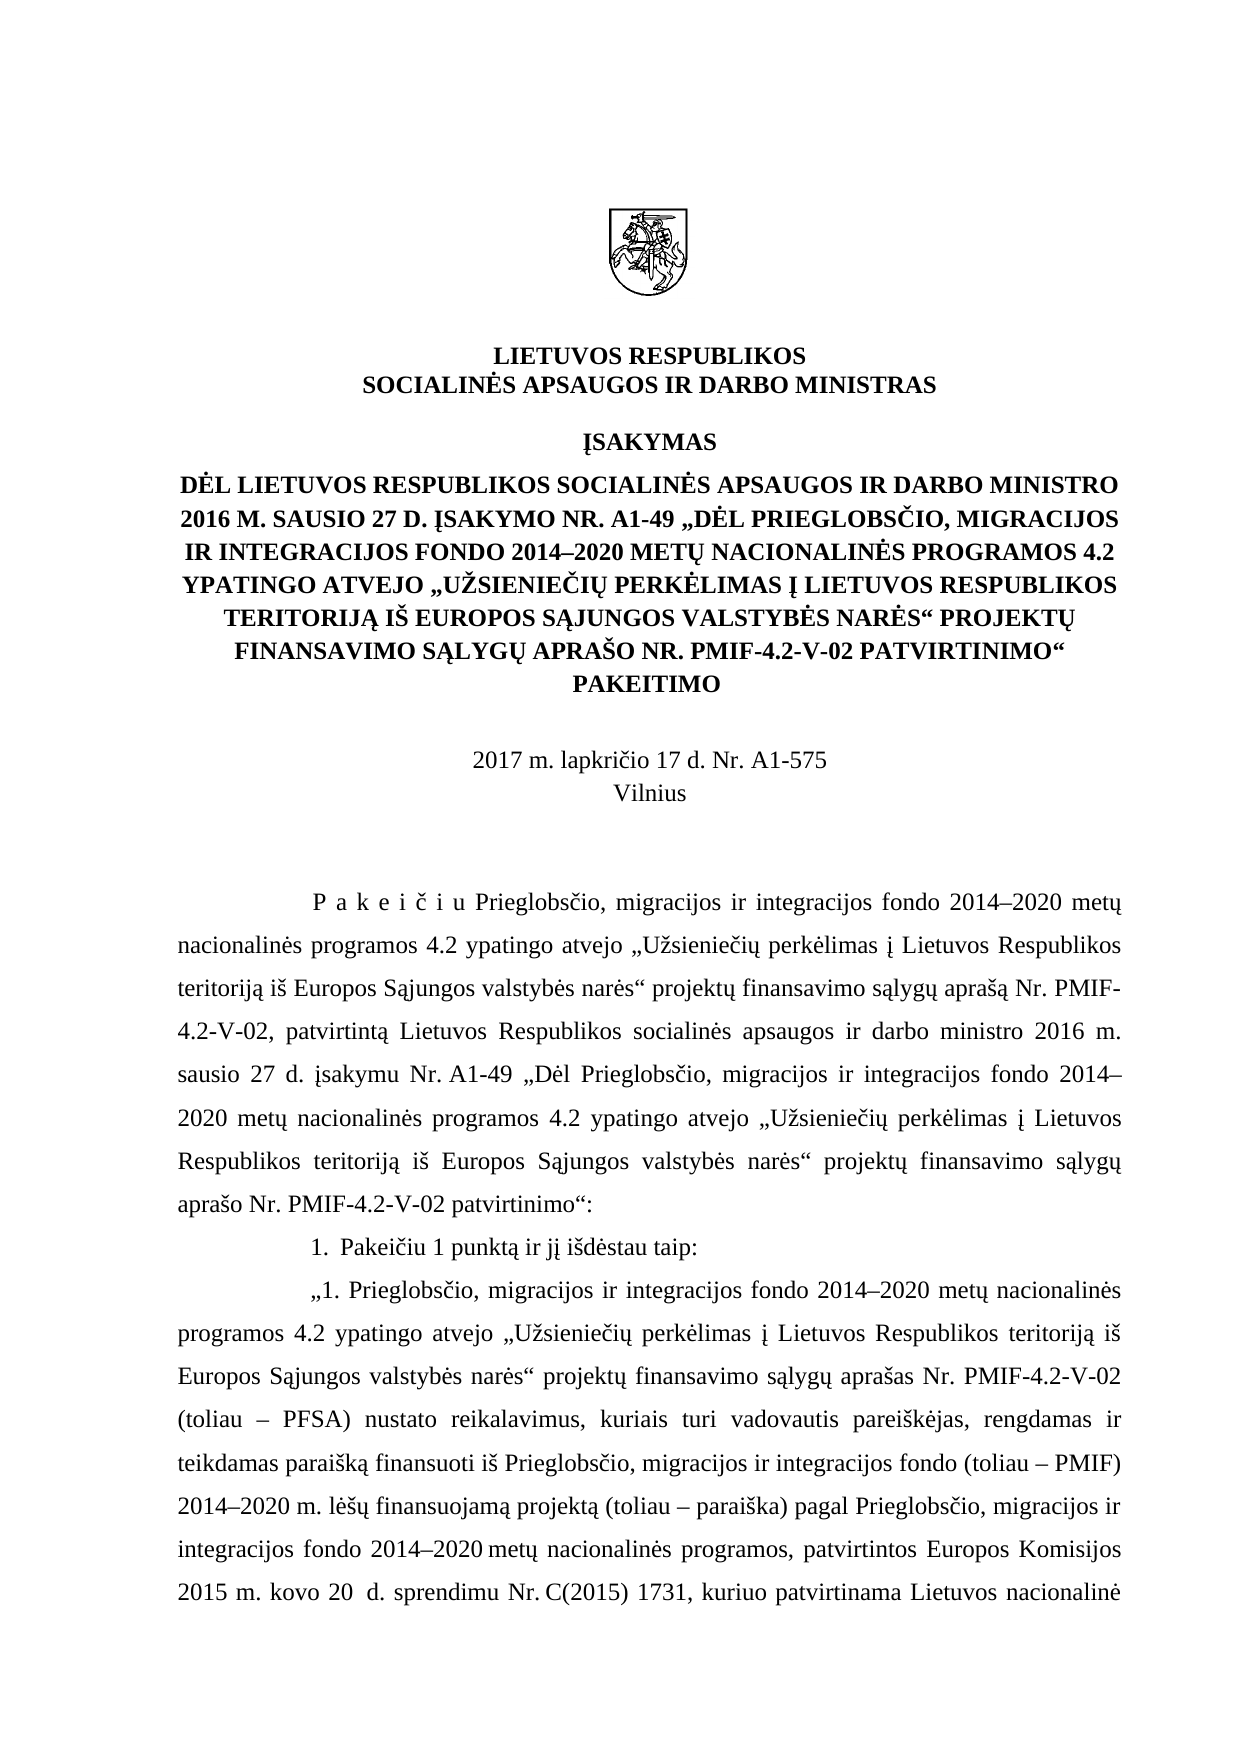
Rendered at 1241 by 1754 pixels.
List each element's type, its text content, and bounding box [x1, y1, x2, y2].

text „1. Prieglobsčio, migracijos ir integracijos fondo 2014–2020 metų nacionalinės programos 4.2 ypatingo atvejo „Užsieniečių perkėlimas į Lietuvos Respublikos teritoriją iš Europos Sąjungos valstybės narės“ projektų finansavimo sąlygų aprašas Nr. PMIF-4.2-V-02 (toliau – PFSA) nustato reikalavimus, kuriais turi vadovautis pareiškėjas, rengdamas ir teikdamas paraišką finansuoti iš Prieglobsčio, migracijos ir integracijos fondo (toliau – PMIF) 2014–2020 m. lėšų finansuojamą projektą (toliau – paraiška) pagal Prieglobsčio, migracijos ir integracijos fondo 2014–2020 metų nacionalinės programos, patvirtintos Europos Komisijos 2015 m. kovo 20 d. sprendimu Nr. C(2015) 1731, kuriuo patvirtinama Lietuvos nacionalinė [177, 1275, 1122, 1606]
text 1. Pakeičiu 1 punktą ir jį išdėstau taip: [177, 1232, 1122, 1261]
text ĮSAKYMAS [177, 427, 1122, 456]
text 2017 m. lapkričio 17 d. Nr. A1-575 [177, 745, 1122, 774]
text SOCIALINĖS APSAUGOS IR DARBO MINISTRAS [177, 370, 1122, 399]
text DĖL LIETUVOS RESPUBLIKOS SOCIALINĖS APSAUGOS IR DARBO MINISTRO 2016 M. SAUSIO 27 D. ĮSAKYMO NR. A1-49 „DĖL PRIEGLOBSČIO, MIGRACIJOS IR INTEGRACIJOS FONDO 2014–2020 METŲ NACIONALINĖS PROGRAMOS 4.2 YPATINGO ATVEJO „UŽSIENIEČIŲ PERKĖLIMAS Į LIETUVOS RESPUBLIKOS TERITORIJĄ IŠ EUROPOS SĄJUNGOS VALSTYBĖS NARĖS“ PROJEKTŲ FINANSAVIMO SĄLYGŲ APRAŠO NR. PMIF-4.2-V-02 PATVIRTINIMO“ PAKEITIMO [177, 471, 1122, 697]
text LIETUVOS RESPUBLIKOS [177, 341, 1122, 370]
text Vilnius [177, 778, 1122, 807]
text P a k e i č i u Prieglobsčio, migracijos ir integracijos fondo 2014–2020 metų nacionalinės programos 4.2 ypatingo atvejo „Užsieniečių perkėlimas į Lietuvos Respublikos teritoriją iš Europos Sąjungos valstybės narės“ projektų finansavimo sąlygų aprašą Nr. PMIF-4.2-V-02, patvirtintą Lietuvos Respublikos socialinės apsaugos ir darbo ministro 2016 m. sausio 27 d. įsakymu Nr. A1-49 „Dėl Prieglobsčio, migracijos ir integracijos fondo 2014–2020 metų nacionalinės programos 4.2 ypatingo atvejo „Užsieniečių perkėlimas į Lietuvos Respublikos teritoriją iš Europos Sąjungos valstybės narės“ projektų finansavimo sąlygų aprašo Nr. PMIF-4.2-V-02 patvirtinimo“: [177, 887, 1122, 1218]
